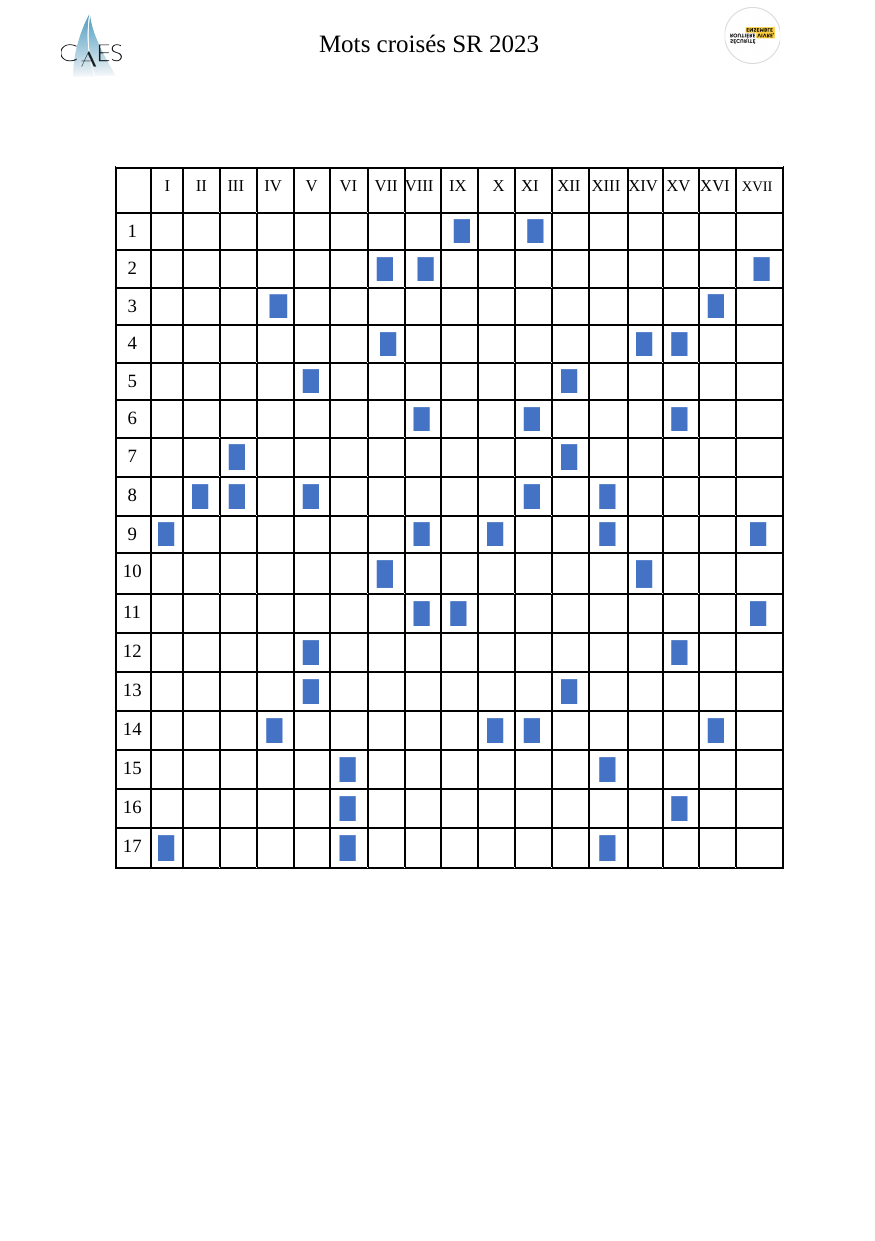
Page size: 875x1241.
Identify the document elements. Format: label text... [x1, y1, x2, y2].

table_cell [406, 326, 440, 362]
table_cell [700, 439, 735, 476]
table_cell [700, 634, 735, 671]
table_cell [700, 595, 735, 632]
table_cell [258, 364, 293, 399]
table_cell █ [664, 401, 698, 437]
table_cell [516, 751, 551, 788]
table_cell [221, 712, 256, 749]
table_cell [590, 790, 627, 827]
table_cell [331, 634, 367, 671]
table_cell [295, 554, 329, 593]
table_cell [516, 517, 551, 552]
table_cell [664, 751, 698, 788]
table_cell [700, 214, 735, 249]
table_cell [629, 751, 662, 788]
table_cell [516, 595, 551, 632]
table_cell [184, 401, 219, 437]
table_cell [553, 326, 588, 362]
table_cell [184, 517, 219, 552]
table_cell [590, 289, 627, 324]
table_cell [152, 364, 182, 399]
table_cell [331, 595, 367, 632]
table_cell [258, 829, 293, 866]
table_cell [221, 251, 256, 287]
table_header III [221, 169, 256, 212]
table_cell [152, 790, 182, 827]
table_cell [664, 595, 698, 632]
table_header VI [331, 169, 367, 212]
table_cell █ [331, 790, 367, 827]
table_cell [442, 401, 477, 437]
table_header XIV [629, 169, 662, 212]
table_cell [221, 554, 256, 593]
table_cell [629, 251, 662, 287]
table_cell █ [737, 595, 782, 632]
table_cell █ [629, 326, 662, 362]
table_cell [406, 634, 440, 671]
table_cell [331, 554, 367, 593]
table_cell █ [258, 712, 293, 749]
table_cell [479, 364, 514, 399]
table_cell [221, 214, 256, 249]
table_cell [737, 326, 782, 362]
table_cell [516, 554, 551, 593]
table_cell █ [369, 554, 404, 593]
table_cell █ [590, 517, 627, 552]
table_cell [258, 251, 293, 287]
table_cell [590, 712, 627, 749]
table_cell [221, 673, 256, 710]
table_cell [553, 554, 588, 593]
table_cell █ [295, 364, 329, 399]
table_cell [664, 554, 698, 593]
table_cell [516, 790, 551, 827]
table_cell [590, 214, 627, 249]
table_cell [479, 251, 514, 287]
table_cell [331, 401, 367, 437]
table_cell [406, 751, 440, 788]
table_cell 6 [117, 401, 150, 437]
table_cell █ [442, 595, 477, 632]
table_cell [369, 439, 404, 476]
table_cell [369, 595, 404, 632]
table_cell [442, 289, 477, 324]
table_cell █ [152, 829, 182, 866]
table_cell [442, 251, 477, 287]
table_cell 15 [117, 751, 150, 788]
table_cell [479, 554, 514, 593]
table_cell [295, 326, 329, 362]
table_cell [590, 364, 627, 399]
table_cell [629, 673, 662, 710]
table_cell 2 [117, 251, 150, 287]
table_cell [664, 214, 698, 249]
table_cell [700, 517, 735, 552]
table_cell [700, 326, 735, 362]
table_header VII [369, 169, 404, 212]
table_cell [406, 554, 440, 593]
table_cell [664, 439, 698, 476]
table_cell █ [664, 326, 698, 362]
table_cell █ [369, 251, 404, 287]
table_cell [295, 790, 329, 827]
table_cell [184, 790, 219, 827]
table_cell [479, 214, 514, 249]
table_cell [442, 634, 477, 671]
table_cell [700, 554, 735, 593]
table_cell █ [406, 595, 440, 632]
table_cell [553, 634, 588, 671]
table_cell [442, 326, 477, 362]
table_cell [152, 214, 182, 249]
table_cell [295, 829, 329, 866]
table_cell [184, 712, 219, 749]
table_cell █ [258, 289, 293, 324]
table_cell [406, 364, 440, 399]
table_cell 11 [117, 595, 150, 632]
table_cell [479, 326, 514, 362]
table_cell 7 [117, 439, 150, 476]
table_cell [737, 214, 782, 249]
table_cell [442, 439, 477, 476]
table_cell 13 [117, 673, 150, 710]
table_cell [516, 439, 551, 476]
table_cell [664, 251, 698, 287]
table_cell [442, 790, 477, 827]
table_cell [406, 478, 440, 515]
table_cell [553, 595, 588, 632]
table_cell [479, 289, 514, 324]
table_cell [406, 712, 440, 749]
table_cell [152, 595, 182, 632]
table_cell [184, 673, 219, 710]
table_cell [553, 712, 588, 749]
table_cell [221, 289, 256, 324]
table_cell [406, 829, 440, 866]
table_cell [737, 439, 782, 476]
table_cell [516, 364, 551, 399]
table_header X [479, 169, 514, 212]
table_cell █ [406, 251, 440, 287]
table_cell [664, 673, 698, 710]
table_cell [516, 251, 551, 287]
table_cell [258, 439, 293, 476]
table_cell [369, 712, 404, 749]
table_cell [737, 673, 782, 710]
table_cell [406, 673, 440, 710]
table_cell [553, 401, 588, 437]
table_cell 3 [117, 289, 150, 324]
table_cell [258, 326, 293, 362]
table_cell █ [516, 712, 551, 749]
table_cell [184, 751, 219, 788]
table_cell [258, 595, 293, 632]
table_cell [629, 595, 662, 632]
table_cell [737, 478, 782, 515]
table_cell [700, 790, 735, 827]
table_cell [295, 751, 329, 788]
table_cell [516, 829, 551, 866]
table_cell [442, 364, 477, 399]
table_cell [629, 829, 662, 866]
table_cell █ [184, 478, 219, 515]
table_cell [479, 401, 514, 437]
table_cell [184, 829, 219, 866]
table_cell [369, 751, 404, 788]
table_header XVII [737, 169, 782, 212]
table_cell █ [629, 554, 662, 593]
table_cell [737, 289, 782, 324]
table_cell [479, 790, 514, 827]
table_header VIII [406, 169, 440, 212]
table_cell █ [442, 214, 477, 249]
table_cell [331, 478, 367, 515]
table_header I [152, 169, 182, 212]
table_cell 9 [117, 517, 150, 552]
table_cell [590, 401, 627, 437]
table_cell [442, 829, 477, 866]
table_cell [184, 289, 219, 324]
table_cell [184, 554, 219, 593]
table_cell [258, 751, 293, 788]
table_cell [553, 214, 588, 249]
table_cell [295, 214, 329, 249]
table_cell █ [553, 364, 588, 399]
table_cell █ [590, 751, 627, 788]
table_cell [221, 326, 256, 362]
table_header IV [258, 169, 293, 212]
table_cell [629, 289, 662, 324]
table_cell [479, 478, 514, 515]
table_cell [479, 673, 514, 710]
table_cell [737, 712, 782, 749]
table_cell [479, 829, 514, 866]
table_cell [221, 364, 256, 399]
table_cell [295, 289, 329, 324]
table_cell [737, 401, 782, 437]
table_cell [184, 214, 219, 249]
table_cell █ [590, 478, 627, 515]
table_cell █ [664, 634, 698, 671]
table_cell █ [406, 401, 440, 437]
table_cell [406, 439, 440, 476]
table_cell [516, 634, 551, 671]
table_cell █ [295, 634, 329, 671]
table_cell [258, 634, 293, 671]
table_cell [152, 478, 182, 515]
table_cell █ [516, 478, 551, 515]
table_cell 1 [117, 214, 150, 249]
table_cell [442, 712, 477, 749]
table_cell [590, 554, 627, 593]
table_cell 16 [117, 790, 150, 827]
table_cell [369, 214, 404, 249]
table_cell [629, 790, 662, 827]
table_cell [553, 289, 588, 324]
table_cell 10 [117, 554, 150, 593]
table_cell [479, 634, 514, 671]
table_cell [331, 214, 367, 249]
table_cell [553, 751, 588, 788]
table_header V [295, 169, 329, 212]
table_cell █ [406, 517, 440, 552]
table_header XV [664, 169, 698, 212]
table_cell 5 [117, 364, 150, 399]
table_cell [369, 673, 404, 710]
table_cell [590, 326, 627, 362]
table_cell [331, 326, 367, 362]
table_cell [737, 554, 782, 593]
table_cell █ [479, 517, 514, 552]
table_cell [590, 439, 627, 476]
table_cell [152, 326, 182, 362]
table_cell [629, 401, 662, 437]
table_cell █ [737, 251, 782, 287]
table_cell [152, 251, 182, 287]
table_cell [516, 673, 551, 710]
table_cell [664, 478, 698, 515]
table_cell [258, 401, 293, 437]
table_cell █ [221, 478, 256, 515]
table_cell [369, 364, 404, 399]
table_cell █ [516, 214, 551, 249]
table_cell [295, 712, 329, 749]
table_cell [221, 595, 256, 632]
table_cell [221, 517, 256, 552]
table_cell [442, 517, 477, 552]
table_cell [295, 251, 329, 287]
table_cell 4 [117, 326, 150, 362]
table_cell [258, 790, 293, 827]
table_cell [629, 439, 662, 476]
table_cell 12 [117, 634, 150, 671]
table_cell [295, 401, 329, 437]
table_cell [442, 554, 477, 593]
table_cell [331, 673, 367, 710]
table_cell [152, 554, 182, 593]
table_cell [369, 790, 404, 827]
table_cell [369, 517, 404, 552]
table_cell [369, 478, 404, 515]
table_cell [406, 214, 440, 249]
table_cell █ [221, 439, 256, 476]
table_cell █ [553, 439, 588, 476]
table_header IX [442, 169, 477, 212]
table_cell █ [331, 829, 367, 866]
table_cell [629, 214, 662, 249]
table_cell [664, 829, 698, 866]
table_cell [700, 251, 735, 287]
table_cell [184, 595, 219, 632]
table_cell [700, 829, 735, 866]
table_cell [737, 634, 782, 671]
table_cell [221, 401, 256, 437]
table_cell [331, 289, 367, 324]
table_header XII [553, 169, 588, 212]
table_cell [664, 712, 698, 749]
table_cell [406, 289, 440, 324]
table_cell [331, 712, 367, 749]
table_cell [737, 364, 782, 399]
table_cell [258, 214, 293, 249]
table_cell [221, 790, 256, 827]
table_cell [629, 634, 662, 671]
table_cell █ [737, 517, 782, 552]
table_cell [664, 517, 698, 552]
table_cell [331, 251, 367, 287]
table_cell [553, 517, 588, 552]
table_cell █ [479, 712, 514, 749]
table_cell █ [700, 712, 735, 749]
table_cell [258, 517, 293, 552]
table_cell [553, 251, 588, 287]
table_cell [737, 751, 782, 788]
table_cell [369, 829, 404, 866]
table_cell [629, 712, 662, 749]
table_cell [184, 326, 219, 362]
table_cell [331, 517, 367, 552]
table_cell [700, 751, 735, 788]
table_cell [664, 364, 698, 399]
table_cell [700, 478, 735, 515]
table_cell █ [664, 790, 698, 827]
table_cell [258, 673, 293, 710]
table_header II [184, 169, 219, 212]
table_cell [479, 439, 514, 476]
table_cell █ [152, 517, 182, 552]
table_cell [479, 751, 514, 788]
table_cell [553, 790, 588, 827]
table_cell [184, 251, 219, 287]
table_cell [590, 251, 627, 287]
table_cell █ [516, 401, 551, 437]
table_cell [590, 634, 627, 671]
table_cell [553, 829, 588, 866]
table_cell [516, 289, 551, 324]
table_cell [258, 554, 293, 593]
table_cell [590, 595, 627, 632]
table_cell [700, 401, 735, 437]
table_cell [184, 439, 219, 476]
table_cell [629, 478, 662, 515]
table_cell [295, 517, 329, 552]
table_cell [442, 673, 477, 710]
table_cell [152, 401, 182, 437]
table_cell [258, 478, 293, 515]
table_cell [152, 751, 182, 788]
table_cell [331, 364, 367, 399]
table_cell [184, 364, 219, 399]
table_cell [479, 595, 514, 632]
table_header XIII [590, 169, 627, 212]
table_cell [331, 439, 367, 476]
table_cell [184, 634, 219, 671]
table_cell [629, 364, 662, 399]
table_cell █ [295, 478, 329, 515]
table_cell [664, 289, 698, 324]
table_cell [737, 790, 782, 827]
table_cell [152, 673, 182, 710]
table_cell [700, 364, 735, 399]
table_cell [152, 712, 182, 749]
table_cell [737, 829, 782, 866]
table_cell [369, 634, 404, 671]
table_cell █ [331, 751, 367, 788]
table_cell [295, 439, 329, 476]
table_cell [152, 634, 182, 671]
table_header XI [516, 169, 551, 212]
table_header [117, 169, 150, 212]
table_cell [369, 289, 404, 324]
table_cell [221, 829, 256, 866]
table_cell [369, 401, 404, 437]
table_cell [295, 595, 329, 632]
table_cell [516, 326, 551, 362]
table_cell [700, 673, 735, 710]
table_cell [221, 751, 256, 788]
table_cell █ [590, 829, 627, 866]
table_cell [590, 673, 627, 710]
table_header XVI [700, 169, 735, 212]
table_cell [221, 634, 256, 671]
table_cell [553, 478, 588, 515]
table_cell [152, 439, 182, 476]
table_cell █ [553, 673, 588, 710]
table_cell [406, 790, 440, 827]
table_cell 17 [117, 829, 150, 866]
table_cell [442, 478, 477, 515]
table_cell [152, 289, 182, 324]
table_cell █ [369, 326, 404, 362]
table_cell [629, 517, 662, 552]
table_cell █ [700, 289, 735, 324]
table_cell █ [295, 673, 329, 710]
table_cell 14 [117, 712, 150, 749]
table_cell 8 [117, 478, 150, 515]
table_cell [442, 751, 477, 788]
